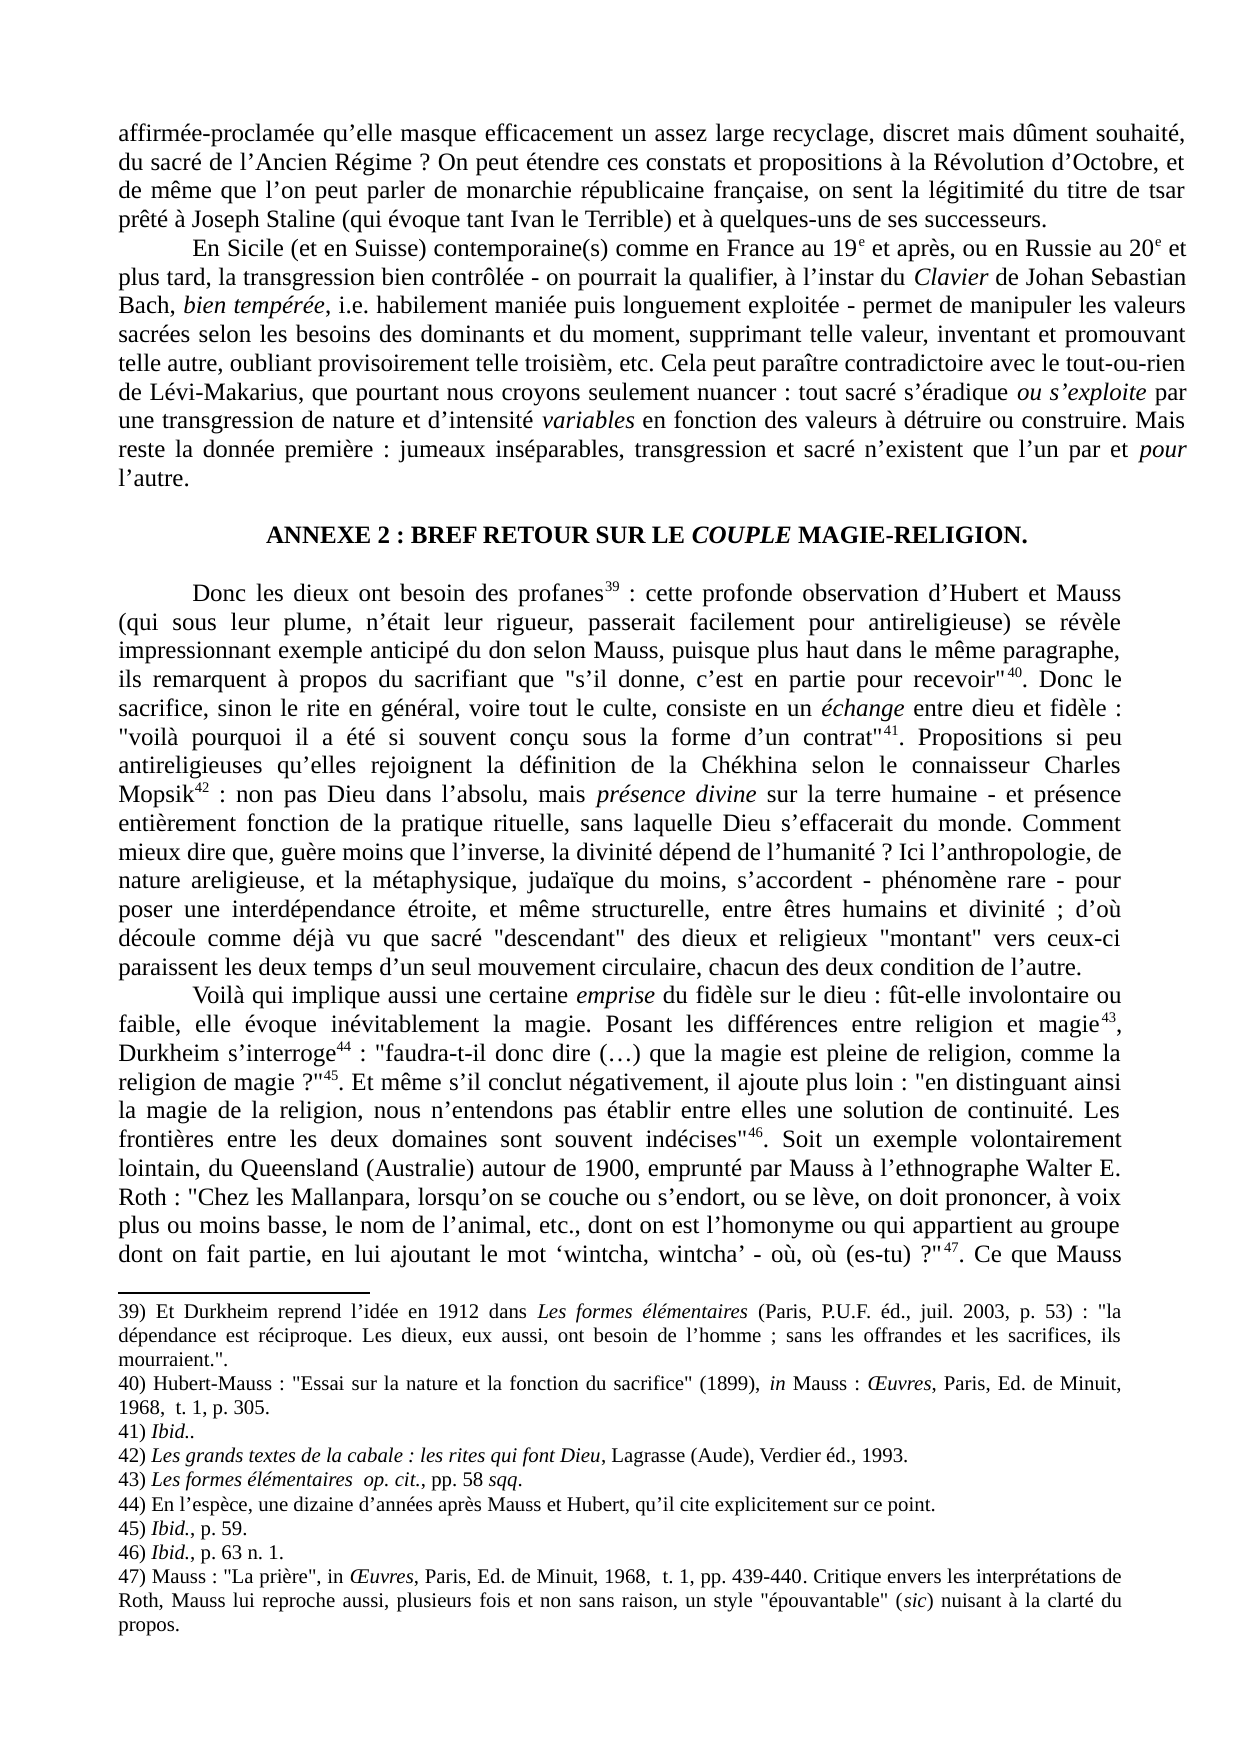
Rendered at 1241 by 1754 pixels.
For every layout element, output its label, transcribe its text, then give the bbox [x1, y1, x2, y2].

text ) En l’espèce, une dizaine d’années après Mauss et Hubert, qu’il cite explicitement sur ce point. [118, 1491, 1122, 1516]
text ) Et Durkheim reprend l’idée en 1912 dans Les formes élémentaires (Paris, P.U.F. éd., juil. 2003, p. 53) : "la dépendance est réciproque. Les dieux, eux aussi, ont besoin de l’homme ; sans les offrandes et les sacrifices, ils mourraient.". [118, 1299, 1122, 1371]
text ANNEXE 2 : BREF RETOUR SUR LE COUPLE MAGIE-RELIGION. [118, 521, 1122, 549]
text En Sicile (et en Suisse) contemporaine(s) comme en France au 19e et après, ou en Russie au 20e et plus tard, la transgression bien contrôlée - on pourrait la qualifier, à l’instar du Clavier de Johan Sebastian Bach, bien tempérée, i.e. habilement maniée puis longuement exploitée - permet de manipuler les valeurs sacrées selon les besoins des dominants et du moment, supprimant telle valeur, inventant et promouvant telle autre, oubliant provisoirement telle troisièm, etc. Cela peut paraître contradictoire avec le tout-ou-rien de Lévi-Makarius, que pourtant nous croyons seulement nuancer : tout sacré s’éradique ou s’exploite par une transgression de nature et d’intensité variables en fonction des valeurs à détruire ou construire. Mais reste la donnée première : jumeaux inséparables, transgression et sacré n’existent que l’un par et pour l’autre. [118, 233, 1186, 492]
text ) Hubert-Mauss : "Essai sur la nature et la fonction du sacrifice" (1899), in Mauss : Œuvres, Paris, Ed. de Minuit, 1968, t. 1, p. 305. [118, 1371, 1122, 1419]
text affirmée-proclamée qu’elle masque efficacement un assez large recyclage, discret mais dûment souhaité, du sacré de l’Ancien Régime ? On peut étendre ces constats et propositions à la Révolution d’Octobre, et de même que l’on peut parler de monarchie républicaine française, on sent la légitimité du titre de tsar prêté à Joseph Staline (qui évoque tant Ivan le Terrible) et à quelques-uns de ses successeurs. [118, 118, 1186, 233]
text Voilà qui implique aussi une certaine emprise du fidèle sur le dieu : fût-elle involontaire ou faible, elle évoque inévitablement la magie. Posant les différences entre religion et magie, Durkheim s’interroge : "faudra-t-il donc dire (…) que la magie est pleine de religion, comme la religion de magie ?". Et même s’il conclut négativement, il ajoute plus loin : "en distinguant ainsi la magie de la religion, nous n’entendons pas établir entre elles une solution de continuité. Les frontières entre les deux domaines sont souvent indécises". Soit un exemple volontairement lointain, du Queensland (Australie) autour de 1900, emprunté par Mauss à l’ethnographe Walter E. Roth : "Chez les Mallanpara, lorsqu’on se couche ou s’endort, ou se lève, on doit prononcer, à voix plus ou moins basse, le nom de l’animal, etc., dont on est l’homonyme ou qui appartient au groupe dont on fait partie, en lui ajoutant le mot ‘wintcha, wintcha’ - où, où (es-tu) ?". Ce que Mauss commente ainsi : "Combien est faible la nuance qui sépare ces invocations des évocations, voire des évocations magiques (...) [L’appel] est d’une concision toute impérative : ‘où, où ?’. C’est un appel qui est une sorte d’ordre, le dieu vient comme le chien se ranger à la voix de son maître". Bien qu’il s’agisse de dieux mineurs, "puissances sacrées conçues comme intermédiaires" alors qualifiés "totémiques" par une époque fort évolutionniste regardant les religions australiennes comme peu développées, la lettre et l’esprit de La prière montrent que Mauss donne, dès 1900, magie et religion comme les deux extrêmes d’un seul et même champ conceptuel. Outre les professions de foi peut-être, toute prière - même de gratitude, a fortiori d’intercession- inclut quelque désir magique d’influer sur la divinité. Unification lourde de conséquences puisqu’elle permet à Mauss de commencer à s’extraire de l’évolutionnisme ambiant en discutant, à partir de 1902, les supposés trois "étages" (magie, religion, science) de l’évolution mentale humaine avancés par James G. Frazer en son Golden Bough (in l’édition augmentée de 1901), qui pour ce faire devait opposer radicalement magie et religion. Et l’on n’insulte pas la mémoire de Durkheim en avançant que, concernant la partielle homologie - voire la commune racine sacrée - de religion et magie, Mauss et Hubert en l’Esquisse d’une théorie générale de la magie (1902) précèdent, en l’espèce, les développements durkheimiens... [118, 981, 1122, 1268]
text ) Les formes élémentaires op. cit., pp. 58 sqq. [118, 1467, 1122, 1491]
text Donc les dieux ont besoin des profanes : cette profonde observation d’Hubert et Mauss (qui sous leur plume, n’était leur rigueur, passerait facilement pour antireligieuse) se révèle impressionnant exemple anticipé du don selon Mauss, puisque plus haut dans le même paragraphe, ils remarquent à propos du sacrifiant que "s’il donne, c’est en partie pour recevoir". Donc le sacrifice, sinon le rite en général, voire tout le culte, consiste en un échange entre dieu et fidèle : "voilà pourquoi il a été si souvent conçu sous la forme d’un contrat". Propositions si peu antireligieuses qu’elles rejoignent la définition de la Chékhina selon le connaisseur Charles Mopsik : non pas Dieu dans l’absolu, mais présence divine sur la terre humaine - et présence entièrement fonction de la pratique rituelle, sans laquelle Dieu s’effacerait du monde. Comment mieux dire que, guère moins que l’inverse, la divinité dépend de l’humanité ? Ici l’anthropologie, de nature areligieuse, et la métaphysique, judaïque du moins, s’accordent - phénomène rare - pour poser une interdépendance étroite, et même structurelle, entre êtres humains et divinité ; d’où découle comme déjà vu que sacré "descendant" des dieux et religieux "montant" vers ceux-ci paraissent les deux temps d’un seul mouvement circulaire, chacun des deux condition de l’autre. [118, 578, 1122, 981]
text ) Ibid.. [118, 1419, 1122, 1443]
text ) Ibid., p. 59. [118, 1516, 1122, 1539]
text ) Ibid., p. 63 n. 1. [118, 1539, 1122, 1564]
text ) Les grands textes de la cabale : les rites qui font Dieu, Lagrasse (Aude), Verdier éd., 1993. [118, 1443, 1122, 1467]
text ) Mauss : "La prière", in Œuvres, Paris, Ed. de Minuit, 1968, t. 1, pp. 439-440. Critique envers les interprétations de Roth, Mauss lui reproche aussi, plusieurs fois et non sans raison, un style "épouvantable" (sic) nuisant à la clarté du propos. [118, 1564, 1122, 1636]
